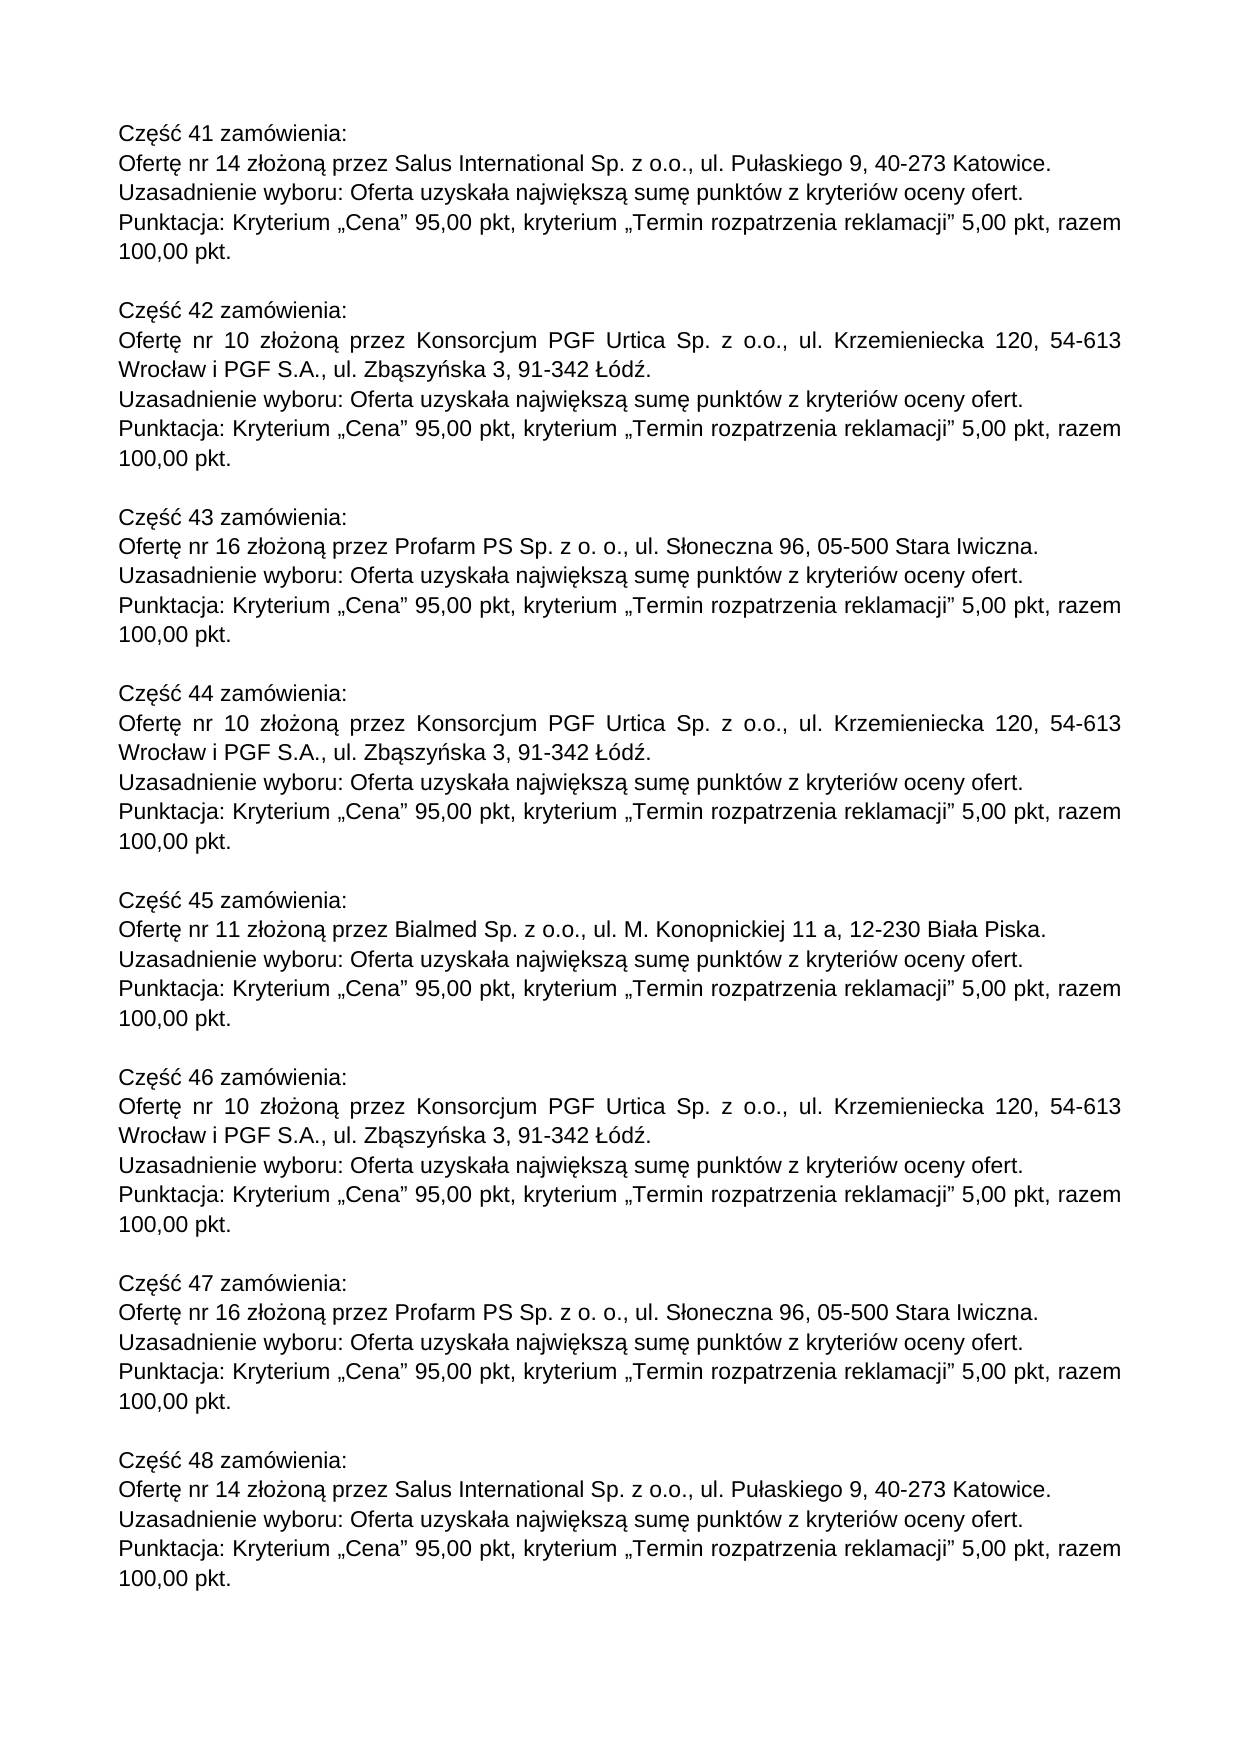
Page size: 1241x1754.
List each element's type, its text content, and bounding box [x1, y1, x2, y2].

text Punktacja: Kryterium „Cena” 95,00 pkt, kryterium „Termin rozpatrzenia reklamacji” 5,00 pkt, razem 100,00 pkt. [118, 1533, 1122, 1592]
text Uzasadnienie wyboru: Oferta uzyskała największą sumę punktów z kryteriów oceny ofert. [118, 1327, 1122, 1356]
text Część 44 zamówienia: [118, 678, 1122, 708]
text Uzasadnienie wyboru: Oferta uzyskała największą sumę punktów z kryteriów oceny ofert. [118, 943, 1122, 973]
text Uzasadnienie wyboru: Oferta uzyskała największą sumę punktów z kryteriów oceny ofert. [118, 1504, 1122, 1533]
text Część 43 zamówienia: [118, 501, 1122, 531]
text Punktacja: Kryterium „Cena” 95,00 pkt, kryterium „Termin rozpatrzenia reklamacji” 5,00 pkt, razem 100,00 pkt. [118, 413, 1122, 472]
text Ofertę nr 14 złożoną przez Salus International Sp. z o.o., ul. Pułaskiego 9, 40-273 Katowice. [118, 148, 1122, 177]
text Część 48 zamówienia: [118, 1445, 1122, 1474]
text Ofertę nr 11 złożoną przez Bialmed Sp. z o.o., ul. M. Konopnickiej 11 a, 12-230 Biała Piska. [118, 914, 1122, 943]
text Ofertę nr 16 złożoną przez Profarm PS Sp. z o. o., ul. Słoneczna 96, 05-500 Stara Iwiczna. [118, 1297, 1122, 1327]
text Punktacja: Kryterium „Cena” 95,00 pkt, kryterium „Termin rozpatrzenia reklamacji” 5,00 pkt, razem 100,00 pkt. [118, 796, 1122, 855]
text Punktacja: Kryterium „Cena” 95,00 pkt, kryterium „Termin rozpatrzenia reklamacji” 5,00 pkt, razem 100,00 pkt. [118, 1179, 1122, 1238]
text Punktacja: Kryterium „Cena” 95,00 pkt, kryterium „Termin rozpatrzenia reklamacji” 5,00 pkt, razem 100,00 pkt. [118, 973, 1122, 1032]
text Część 47 zamówienia: [118, 1268, 1122, 1297]
text Punktacja: Kryterium „Cena” 95,00 pkt, kryterium „Termin rozpatrzenia reklamacji” 5,00 pkt, razem 100,00 pkt. [118, 590, 1122, 649]
text Część 41 zamówienia: [118, 118, 1122, 148]
text Część 46 zamówienia: [118, 1061, 1122, 1091]
text Ofertę nr 10 złożoną przez Konsorcjum PGF Urtica Sp. z o.o., ul. Krzemieniecka 120, 54-613 Wrocław i PGF S.A., ul. Zbąszyńska 3, 91-342 Łódź. [118, 708, 1122, 767]
text Ofertę nr 14 złożoną przez Salus International Sp. z o.o., ul. Pułaskiego 9, 40-273 Katowice. [118, 1474, 1122, 1504]
text Część 45 zamówienia: [118, 884, 1122, 914]
text Ofertę nr 10 złożoną przez Konsorcjum PGF Urtica Sp. z o.o., ul. Krzemieniecka 120, 54-613 Wrocław i PGF S.A., ul. Zbąszyńska 3, 91-342 Łódź. [118, 1091, 1122, 1150]
text Punktacja: Kryterium „Cena” 95,00 pkt, kryterium „Termin rozpatrzenia reklamacji” 5,00 pkt, razem 100,00 pkt. [118, 207, 1122, 266]
text Ofertę nr 10 złożoną przez Konsorcjum PGF Urtica Sp. z o.o., ul. Krzemieniecka 120, 54-613 Wrocław i PGF S.A., ul. Zbąszyńska 3, 91-342 Łódź. [118, 324, 1122, 383]
text Uzasadnienie wyboru: Oferta uzyskała największą sumę punktów z kryteriów oceny ofert. [118, 177, 1122, 207]
text Ofertę nr 16 złożoną przez Profarm PS Sp. z o. o., ul. Słoneczna 96, 05-500 Stara Iwiczna. [118, 531, 1122, 560]
text Część 42 zamówienia: [118, 295, 1122, 324]
text Punktacja: Kryterium „Cena” 95,00 pkt, kryterium „Termin rozpatrzenia reklamacji” 5,00 pkt, razem 100,00 pkt. [118, 1356, 1122, 1415]
text Uzasadnienie wyboru: Oferta uzyskała największą sumę punktów z kryteriów oceny ofert. [118, 383, 1122, 413]
text Uzasadnienie wyboru: Oferta uzyskała największą sumę punktów z kryteriów oceny ofert. [118, 767, 1122, 796]
text Uzasadnienie wyboru: Oferta uzyskała największą sumę punktów z kryteriów oceny ofert. [118, 560, 1122, 590]
text Uzasadnienie wyboru: Oferta uzyskała największą sumę punktów z kryteriów oceny ofert. [118, 1150, 1122, 1179]
